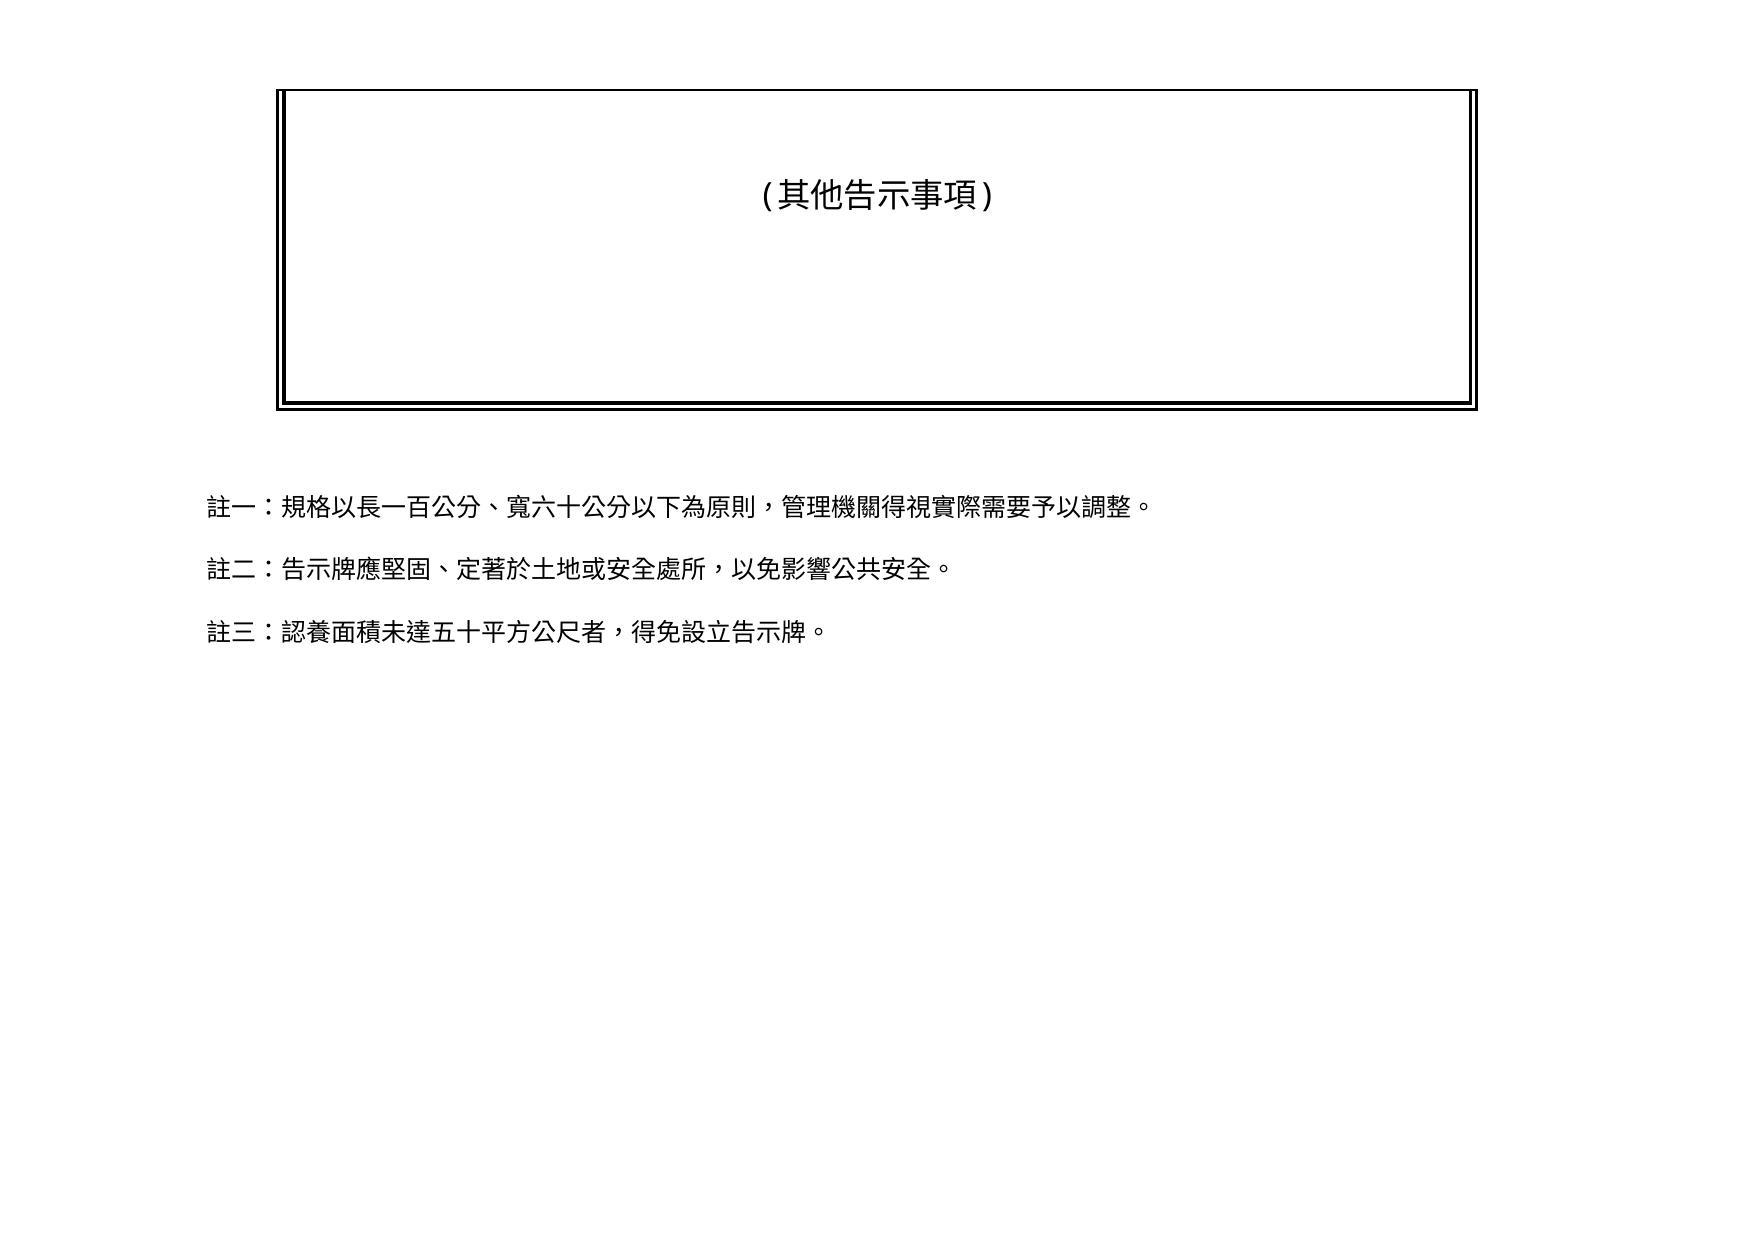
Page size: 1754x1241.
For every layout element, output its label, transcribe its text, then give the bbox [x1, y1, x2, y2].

table_cell [735, 214, 897, 276]
table_cell [573, 276, 646, 339]
table_cell [1119, 214, 1469, 276]
table_cell [381, 339, 499, 401]
table_cell [646, 339, 735, 401]
table_cell [898, 214, 1119, 276]
table_cell [499, 214, 573, 276]
table_cell [1119, 339, 1469, 401]
table_cell [735, 276, 897, 339]
table_cell [735, 339, 897, 401]
table_cell [286, 339, 381, 401]
table_cell [573, 339, 646, 401]
table_cell [646, 214, 735, 276]
table_cell [381, 276, 499, 339]
text 註一：規格以長一百公分、寬六十公分以下為原則，管理機關得視實際需要予以調整。 [206, 464, 1679, 526]
table_cell [286, 276, 381, 339]
table_cell [573, 214, 646, 276]
table_cell [381, 214, 499, 276]
table_cell [499, 339, 573, 401]
text 註三：認養面積未達五十平方公尺者，得免設立告示牌。 [206, 589, 1679, 651]
table_cell (其他告示事項) [286, 91, 1469, 214]
table_cell [646, 276, 735, 339]
text 註二：告示牌應堅固、定著於土地或安全處所，以免影響公共安全。 [206, 526, 1679, 589]
table_cell [499, 276, 573, 339]
table_cell [1119, 276, 1469, 339]
table_cell [898, 276, 1119, 339]
table_cell [898, 339, 1119, 401]
table_cell [286, 214, 381, 276]
